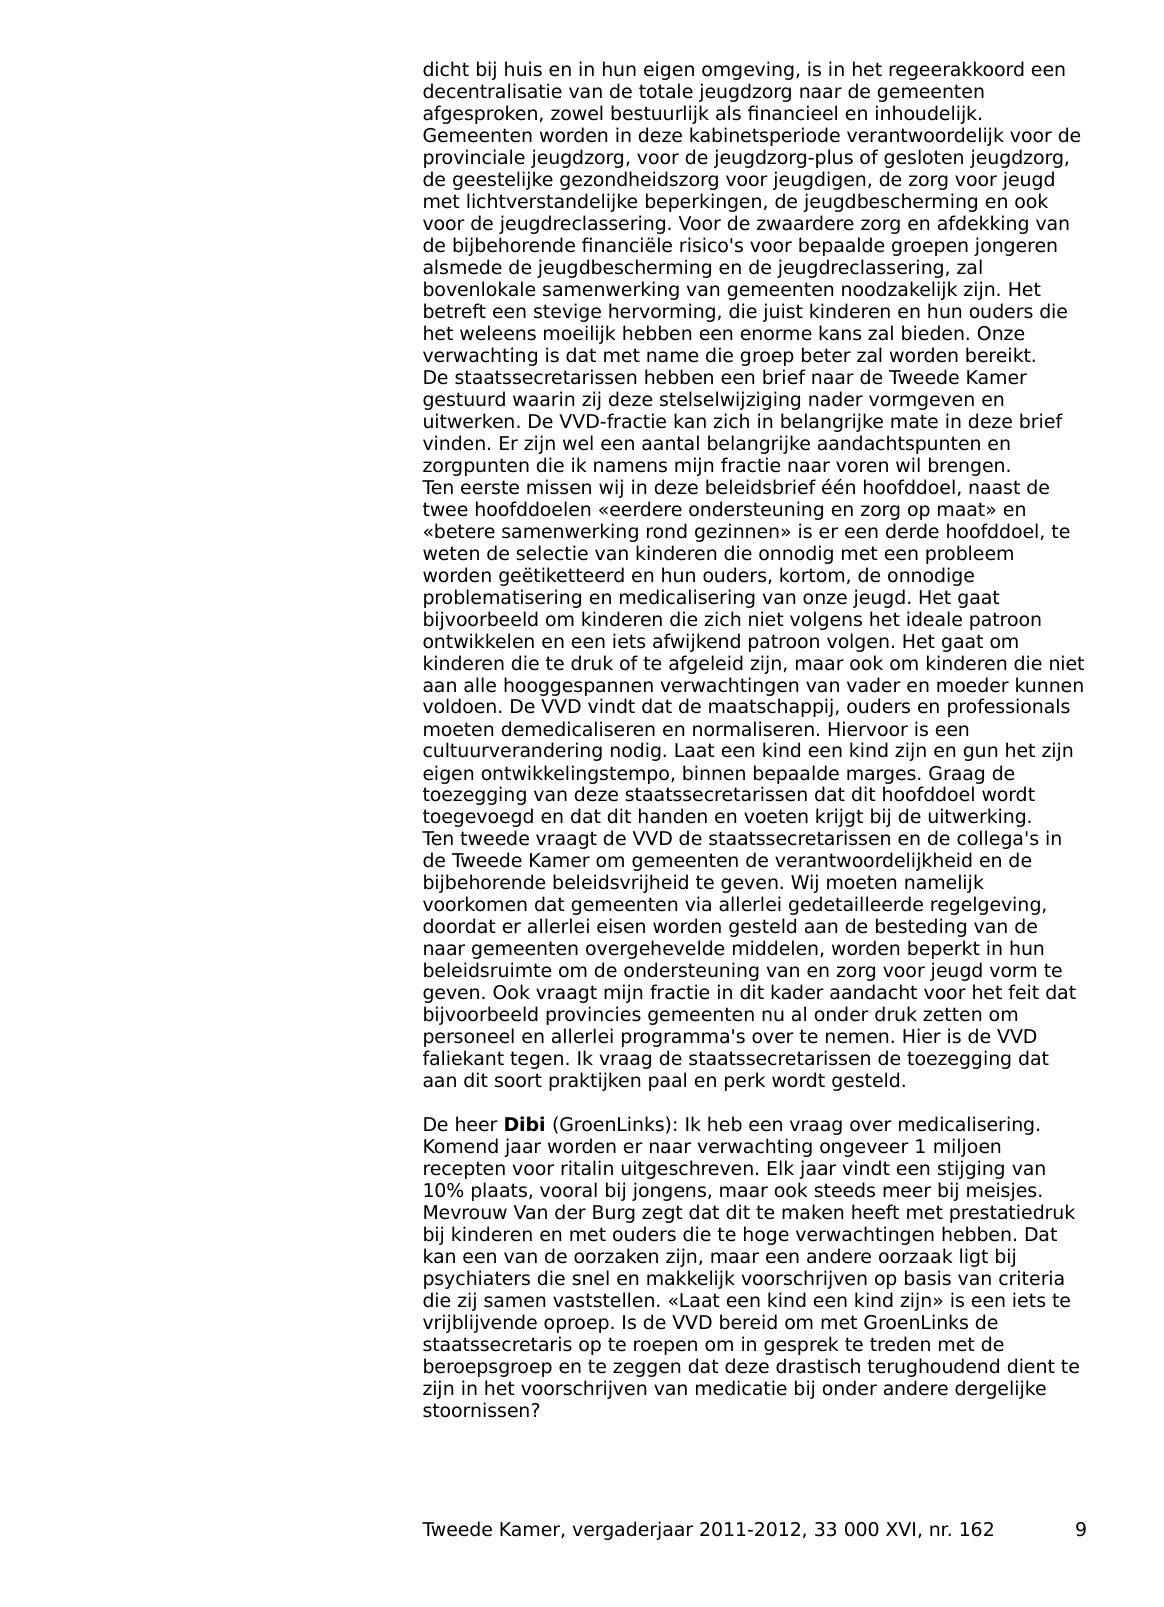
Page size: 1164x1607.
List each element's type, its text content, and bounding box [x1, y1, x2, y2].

text dicht bij huis en in hun eigen omgeving, is in het regeerakkoord een decentralisatie van de totale jeugdzorg naar de gemeenten afgesproken, zowel bestuurlijk als financieel en inhoudelijk. [422, 59, 1087, 125]
text Gemeenten worden in deze kabinetsperiode verantwoordelijk voor de provinciale jeugdzorg, voor de jeugdzorg-plus of gesloten jeugdzorg, de geestelijke gezondheidszorg voor jeugdigen, de zorg voor jeugd met lichtverstandelijke beperkingen, de jeugdbescherming en ook voor de jeugdreclassering. Voor de zwaardere zorg en afdekking van de bijbehorende financiële risico's voor bepaalde groepen jongeren alsmede de jeugdbescherming en de jeugdreclassering, zal bovenlokale samenwerking van gemeenten noodzakelijk zijn. Het betreft een stevige hervorming, die juist kinderen en hun ouders die het weleens moeilijk hebben een enorme kans zal bieden. Onze verwachting is dat met name die groep beter zal worden bereikt. [422, 125, 1087, 367]
text De heer Dibi (GroenLinks): Ik heb een vraag over medicalisering. Komend jaar worden er naar verwachting ongeveer 1 miljoen recepten voor ritalin uitgeschreven. Elk jaar vindt een stijging van 10% plaats, vooral bij jongens, maar ook steeds meer bij meisjes. Mevrouw Van der Burg zegt dat dit te maken heeft met prestatiedruk bij kinderen en met ouders die te hoge verwachtingen hebben. Dat kan een van de oorzaken zijn, maar een andere oorzaak ligt bij psychiaters die snel en makkelijk voorschrijven op basis van criteria die zij samen vaststellen. «Laat een kind een kind zijn» is een iets te vrijblijvende oproep. Is de VVD bereid om met GroenLinks de staatssecretaris op te roepen om in gesprek te treden met de beroepsgroep en te zeggen dat deze drastisch terughoudend dient te zijn in het voorschrijven van medicatie bij onder andere dergelijke stoornissen? [422, 1114, 1087, 1422]
text De staatssecretarissen hebben een brief naar de Tweede Kamer gestuurd waarin zij deze stelselwijziging nader vormgeven en uitwerken. De VVD-fractie kan zich in belangrijke mate in deze brief vinden. Er zijn wel een aantal belangrijke aandachtspunten en zorgpunten die ik namens mijn fractie naar voren wil brengen. [422, 367, 1087, 477]
text Ten tweede vraagt de VVD de staatssecretarissen en de collega's in de Tweede Kamer om gemeenten de verantwoordelijkheid en de bijbehorende beleidsvrijheid te geven. Wij moeten namelijk voorkomen dat gemeenten via allerlei gedetailleerde regelgeving, doordat er allerlei eisen worden gesteld aan de besteding van de naar gemeenten overgehevelde middelen, worden beperkt in hun beleidsruimte om de ondersteuning van en zorg voor jeugd vorm te geven. Ook vraagt mijn fractie in dit kader aandacht voor het feit dat bijvoorbeeld provincies gemeenten nu al onder druk zetten om personeel en allerlei programma's over te nemen. Hier is de VVD faliekant tegen. Ik vraag de staatssecretarissen de toezegging dat aan dit soort praktijken paal en perk wordt gesteld. [422, 828, 1087, 1092]
text Ten eerste missen wij in deze beleidsbrief één hoofddoel, naast de twee hoofddoelen «eerdere ondersteuning en zorg op maat» en «betere samenwerking rond gezinnen» is er een derde hoofddoel, te weten de selectie van kinderen die onnodig met een probleem worden geëtiketteerd en hun ouders, kortom, de onnodige problematisering en medicalisering van onze jeugd. Het gaat bijvoorbeeld om kinderen die zich niet volgens het ideale patroon ontwikkelen en een iets afwijkend patroon volgen. Het gaat om kinderen die te druk of te afgeleid zijn, maar ook om kinderen die niet aan alle hooggespannen verwachtingen van vader en moeder kunnen voldoen. De VVD vindt dat de maatschappij, ouders en professionals moeten demedicaliseren en normaliseren. Hiervoor is een cultuurverandering nodig. Laat een kind een kind zijn en gun het zijn eigen ontwikkelingstempo, binnen bepaalde marges. Graag de toezegging van deze staatssecretarissen dat dit hoofddoel wordt toegevoegd en dat dit handen en voeten krijgt bij de uitwerking. [422, 477, 1087, 828]
